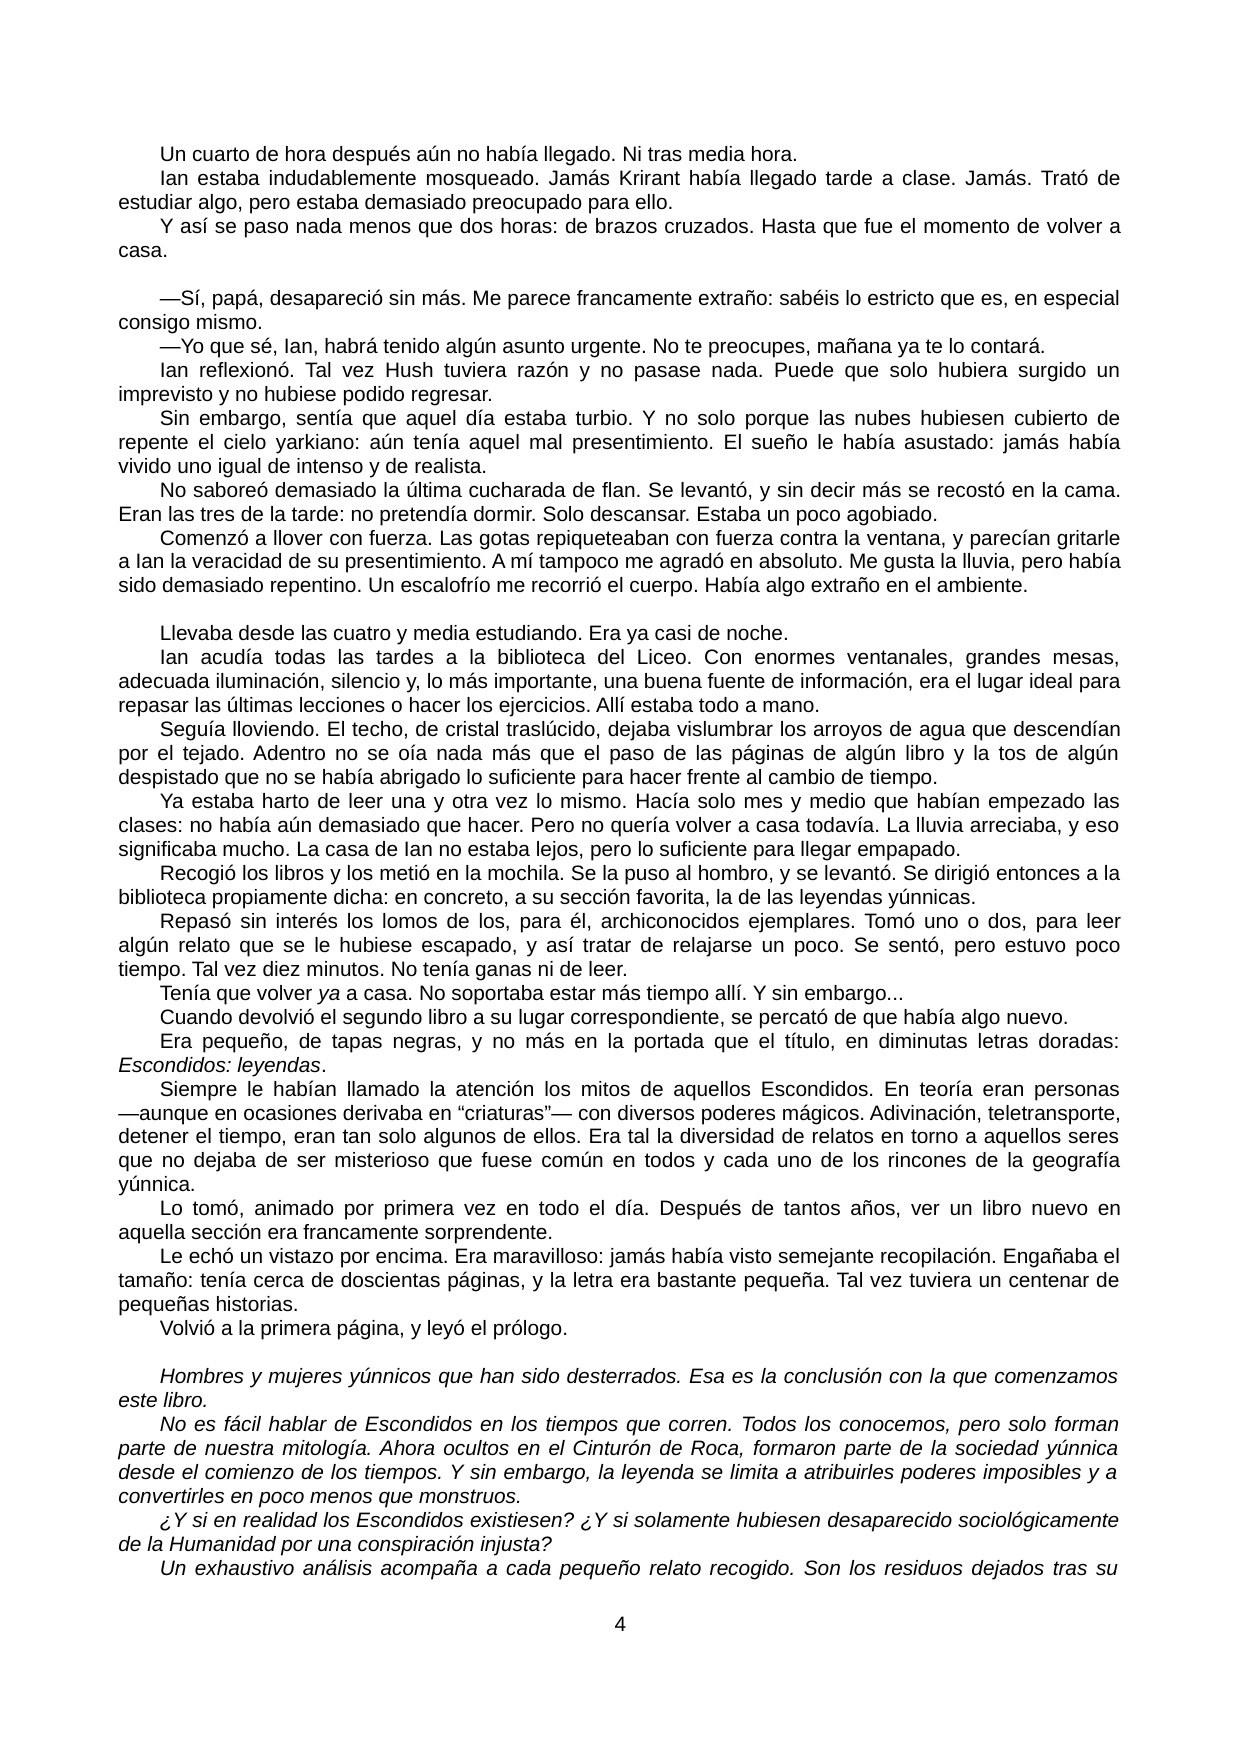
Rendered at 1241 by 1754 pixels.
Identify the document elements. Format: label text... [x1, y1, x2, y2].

text No saboreó demasiado la última cucharada de flan. Se levantó, y sin decir más se recostó en la cama. Eran las tres de la tarde: no pretendía dormir. Solo descansar. Estaba un poco agobiado. [118, 477, 1122, 525]
text Un exhaustivo análisis acompaña a cada pequeño relato recogido. Son los residuos dejados tras su [118, 1556, 1122, 1579]
text Cuando devolvió el segundo libro a su lugar correspondiente, se percató de que había algo nuevo. [118, 1004, 1122, 1028]
text Le echó un vistazo por encima. Era maravilloso: jamás había visto semejante recopilación. Engañaba el tamaño: tenía cerca de doscientas páginas, y la letra era bastante pequeña. Tal vez tuviera un centenar de pequeñas historias. [118, 1244, 1122, 1316]
text ¿Y si en realidad los Escondidos existiesen? ¿Y si solamente hubiesen desaparecido sociológicamente de la Humanidad por una conspiración injusta? [118, 1508, 1122, 1556]
text Ya estaba harto de leer una y otra vez lo mismo. Hacía solo mes y medio que habían empezado las clases: no había aún demasiado que hacer. Pero no quería volver a casa todavía. La lluvia arreciaba, y eso significaba mucho. La casa de Ian no estaba lejos, pero lo suficiente para llegar empapado. [118, 789, 1122, 861]
text ―Yo que sé, Ian, habrá tenido algún asunto urgente. No te preocupes, mañana ya te lo contará. [118, 334, 1122, 358]
text Un cuarto de hora después aún no había llegado. Ni tras media hora. [118, 142, 1122, 166]
text Volvió a la primera página, y leyó el prólogo. [118, 1316, 1122, 1340]
text Ian reflexionó. Tal vez Hush tuviera razón y no pasase nada. Puede que solo hubiera surgido un imprevisto y no hubiese podido regresar. [118, 358, 1122, 406]
text Seguía lloviendo. El techo, de cristal traslúcido, dejaba vislumbrar los arroyos de agua que descendían por el tejado. Adentro no se oía nada más que el paso de las páginas de algún libro y la tos de algún despistado que no se había abrigado lo suficiente para hacer frente al cambio de tiempo. [118, 717, 1122, 789]
text Repasó sin interés los lomos de los, para él, archiconocidos ejemplares. Tomó uno o dos, para leer algún relato que se le hubiese escapado, y así tratar de relajarse un poco. Se sentó, pero estuvo poco tiempo. Tal vez diez minutos. No tenía ganas ni de leer. [118, 909, 1122, 981]
text Era pequeño, de tapas negras, y no más en la portada que el título, en diminutas letras doradas: Escondidos: leyendas. [118, 1028, 1122, 1076]
text Sin embargo, sentía que aquel día estaba turbio. Y no solo porque las nubes hubiesen cubierto de repente el cielo yarkiano: aún tenía aquel mal presentimiento. El sueño le había asustado: jamás había vivido uno igual de intenso y de realista. [118, 406, 1122, 477]
text Ian acudía todas las tardes a la biblioteca del Liceo. Con enormes ventanales, grandes mesas, adecuada iluminación, silencio y, lo más importante, una buena fuente de información, era el lugar ideal para repasar las últimas lecciones o hacer los ejercicios. Allí estaba todo a mano. [118, 645, 1122, 717]
text Recogió los libros y los metió en la mochila. Se la puso al hombro, y se levantó. Se dirigió entonces a la biblioteca propiamente dicha: en concreto, a su sección favorita, la de las leyendas yúnnicas. [118, 861, 1122, 909]
text Lo tomó, animado por primera vez en todo el día. Después de tantos años, ver un libro nuevo en aquella sección era francamente sorprendente. [118, 1196, 1122, 1244]
text No es fácil hablar de Escondidos en los tiempos que corren. Todos los conocemos, pero solo forman parte de nuestra mitología. Ahora ocultos en el Cinturón de Roca, formaron parte de la sociedad yúnnica desde el comienzo de los tiempos. Y sin embargo, la leyenda se limita a atribuirles poderes imposibles y a convertirles en poco menos que monstruos. [118, 1412, 1122, 1508]
text Hombres y mujeres yúnnicos que han sido desterrados. Esa es la conclusión con la que comenzamos este libro. [118, 1364, 1122, 1412]
text Llevaba desde las cuatro y media estudiando. Era ya casi de noche. [118, 621, 1122, 645]
text Siempre le habían llamado la atención los mitos de aquellos Escondidos. En teoría eran personas ―aunque en ocasiones derivaba en “criaturas”― con diversos poderes mágicos. Adivinación, teletransporte, detener el tiempo, eran tan solo algunos de ellos. Era tal la diversidad de relatos en torno a aquellos seres que no dejaba de ser misterioso que fuese común en todos y cada uno de los rincones de la geografía yúnnica. [118, 1076, 1122, 1196]
text Tenía que volver ya a casa. No soportaba estar más tiempo allí. Y sin embargo... [118, 981, 1122, 1004]
text ―Sí, papá, desapareció sin más. Me parece francamente extraño: sabéis lo estricto que es, en especial consigo mismo. [118, 286, 1122, 334]
text Ian estaba indudablemente mosqueado. Jamás Krirant había llegado tarde a clase. Jamás. Trató de estudiar algo, pero estaba demasiado preocupado para ello. [118, 166, 1122, 214]
text Y así se paso nada menos que dos horas: de brazos cruzados. Hasta que fue el momento de volver a casa. [118, 214, 1122, 262]
text Comenzó a llover con fuerza. Las gotas repiqueteaban con fuerza contra la ventana, y parecían gritarle a Ian la veracidad de su presentimiento. A mí tampoco me agradó en absoluto. Me gusta la lluvia, pero había sido demasiado repentino. Un escalofrío me recorrió el cuerpo. Había algo extraño en el ambiente. [118, 525, 1122, 597]
